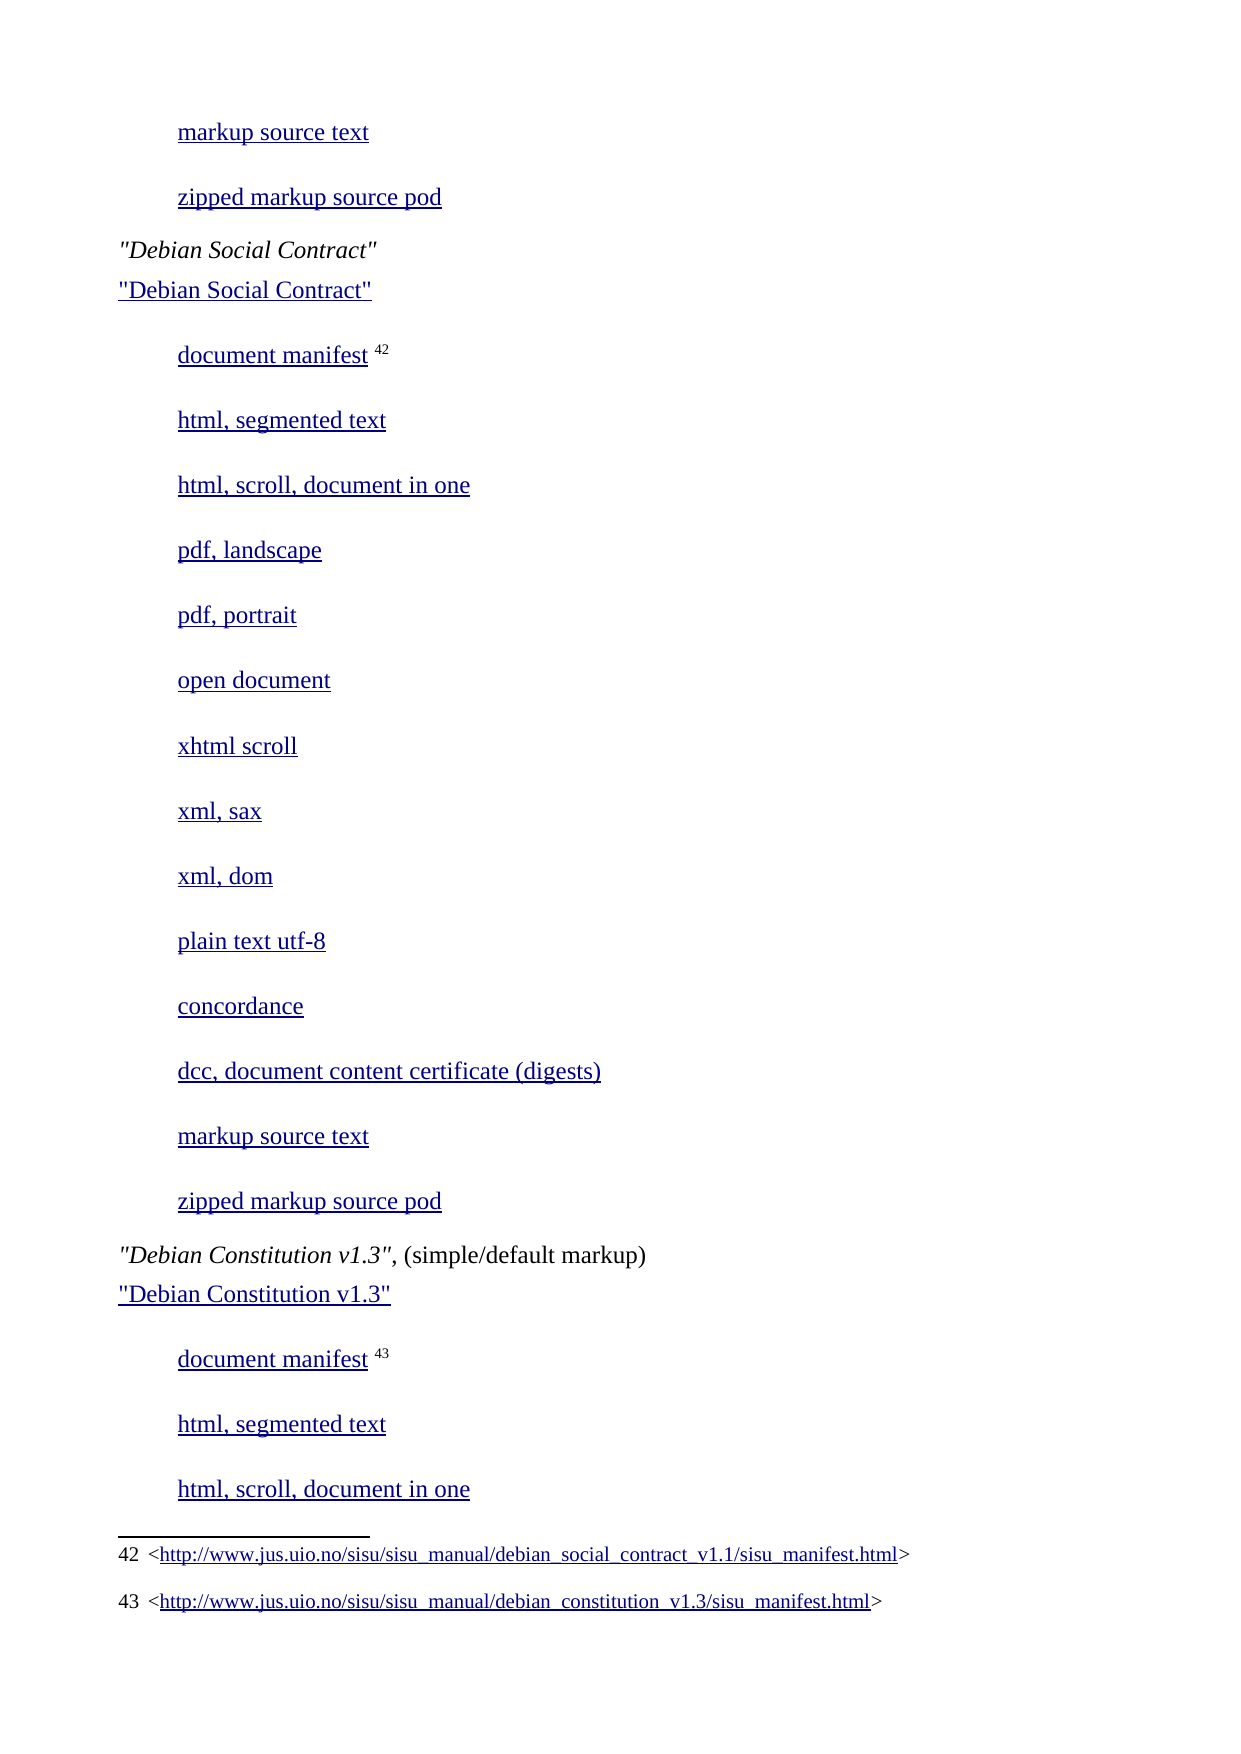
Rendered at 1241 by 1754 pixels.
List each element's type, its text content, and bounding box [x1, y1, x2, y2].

text xml, sax [177, 797, 1122, 824]
subtitle "Debian Social Contract" [118, 237, 1122, 264]
text concordance [177, 992, 1122, 1020]
text html, segmented text [177, 1411, 1122, 1438]
text pdf, portrait [177, 602, 1122, 629]
text html, scroll, document in one [177, 471, 1122, 499]
text <http://www.jus.uio.no/sisu/sisu_manual/debian_constitution_v1.3/sisu_manifest.html> [118, 1589, 1122, 1613]
text html, segmented text [177, 406, 1122, 434]
text open document [177, 667, 1122, 694]
text html, scroll, document in one [177, 1476, 1122, 1503]
text xhtml scroll [177, 732, 1122, 759]
text <http://www.jus.uio.no/sisu/sisu_manual/debian_social_contract_v1.1/sisu_manifest.html> [118, 1543, 1122, 1566]
text pdf, landscape [177, 536, 1122, 564]
text dcc, document content certificate (digests) [177, 1057, 1122, 1085]
text "Debian Constitution v1.3" [118, 1280, 1122, 1308]
text plain text utf-8 [177, 927, 1122, 955]
text xml, dom [177, 862, 1122, 890]
text document manifest [177, 1345, 1122, 1373]
text "Debian Social Contract" [118, 276, 1122, 304]
subtitle "Debian Constitution v1.3", (simple/default markup) [118, 1241, 1122, 1268]
text markup source text [177, 1122, 1122, 1150]
text markup source text [177, 118, 1122, 146]
text zipped markup source pod [177, 183, 1122, 211]
text document manifest [177, 341, 1122, 369]
text zipped markup source pod [177, 1187, 1122, 1215]
